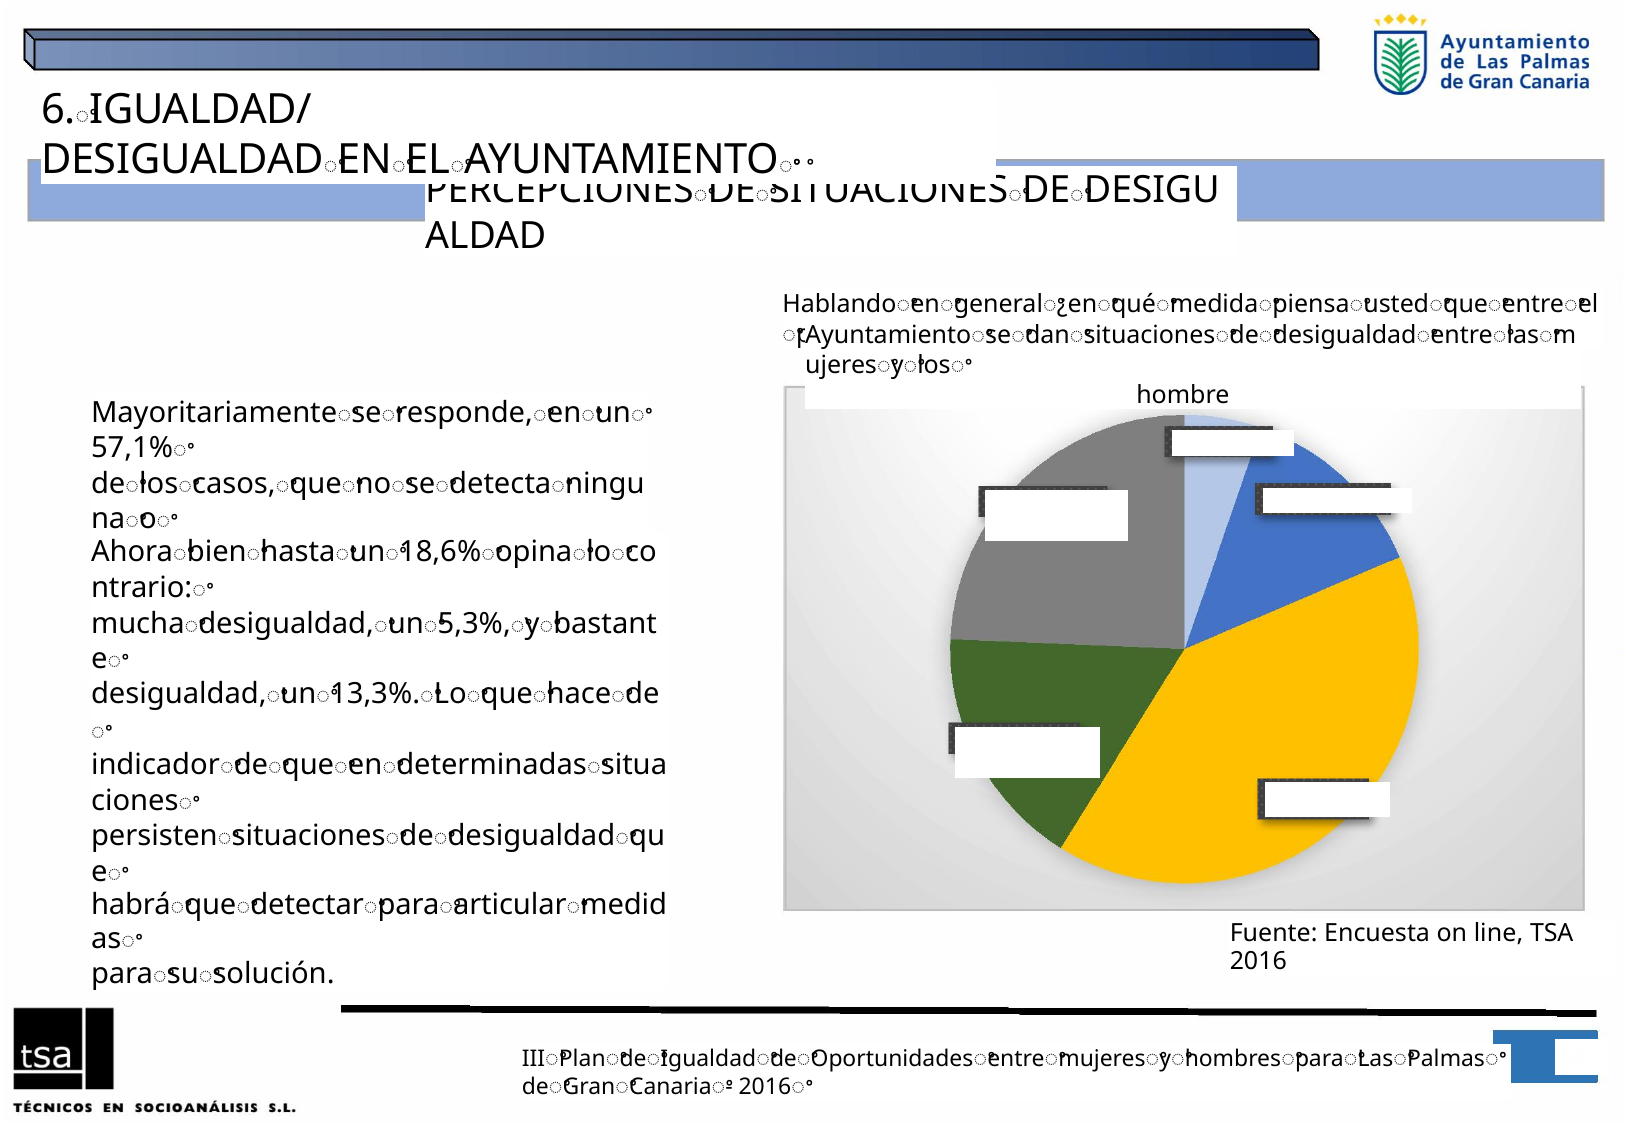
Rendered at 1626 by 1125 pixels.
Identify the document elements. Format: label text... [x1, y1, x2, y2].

text Hablandoꢀenꢀgeneralꢀ¿enꢀquéꢀmedidaꢀpiensaꢀustedꢀqueꢀentreꢀelꢀpersonalꢀdelꢀ [782, 288, 1603, 349]
text Mucha;ꢀ5,3 [1172, 430, 1294, 456]
text muchaꢀdesigualdad,ꢀunꢀ5,3%,ꢀyꢀbastanteꢀ [91, 605, 669, 676]
text Fuente: Encuesta on line, TSA 2016 [1229, 919, 1616, 975]
text desigualdad,ꢀunꢀ13,3%.ꢀLoꢀqueꢀhaceꢀdeꢀ [91, 676, 669, 746]
text persistenꢀsituacionesꢀdeꢀdesigualdadꢀqueꢀ [91, 817, 669, 888]
text 1 [1555, 1039, 1569, 1075]
text indicadorꢀdeꢀqueꢀenꢀdeterminadasꢀsituacionesꢀ [91, 746, 669, 817]
text habráꢀqueꢀdetectarꢀparaꢀarticularꢀmedidasꢀ [91, 888, 669, 955]
text Ayuntamientoꢀseꢀdanꢀsituacionesꢀdeꢀdesigualdadꢀentreꢀlasꢀmujeresꢀyꢀlosꢀ [805, 319, 1581, 380]
text Poca; 40,3 [1265, 782, 1390, 817]
text Bastante;ꢀ13,3 [1263, 488, 1412, 513]
text Ahoraꢀbienꢀhastaꢀunꢀ18,6%ꢀopinaꢀloꢀcontrario:ꢀ [91, 533, 669, 605]
text 6.ꢀIGUALDAD/DESIGUALDADꢀENꢀELꢀAYUNTAMIENTOꢀꢀꢀ [41, 82, 996, 184]
text Mayoritariamenteꢀseꢀresponde,ꢀenꢀunꢀ57,1%ꢀ [91, 394, 650, 465]
text PERCEPCIONESꢀDEꢀSITUACIONESꢀDEꢀDESIGUALDAD [425, 166, 1237, 257]
text 4 [1569, 1039, 1609, 1075]
text Ninguna;ꢀ16,8 [955, 727, 1100, 778]
text deꢀlosꢀcasos,ꢀqueꢀnoꢀseꢀdetectaꢀningunaꢀoꢀ [91, 465, 650, 533]
text hombre [1136, 380, 1581, 409]
text Noꢀsabe;ꢀ24,3 [985, 490, 1128, 541]
text IIIꢀPlanꢀdeꢀIgualdadꢀdeꢀOportunidadesꢀentreꢀmujeresꢀyꢀhombresꢀparaꢀLasꢀPalmasꢀdeꢀGranꢀCanariaꢀ- 2016ꢀ [522, 1044, 1511, 1100]
text paraꢀsuꢀsolución. [91, 955, 669, 990]
